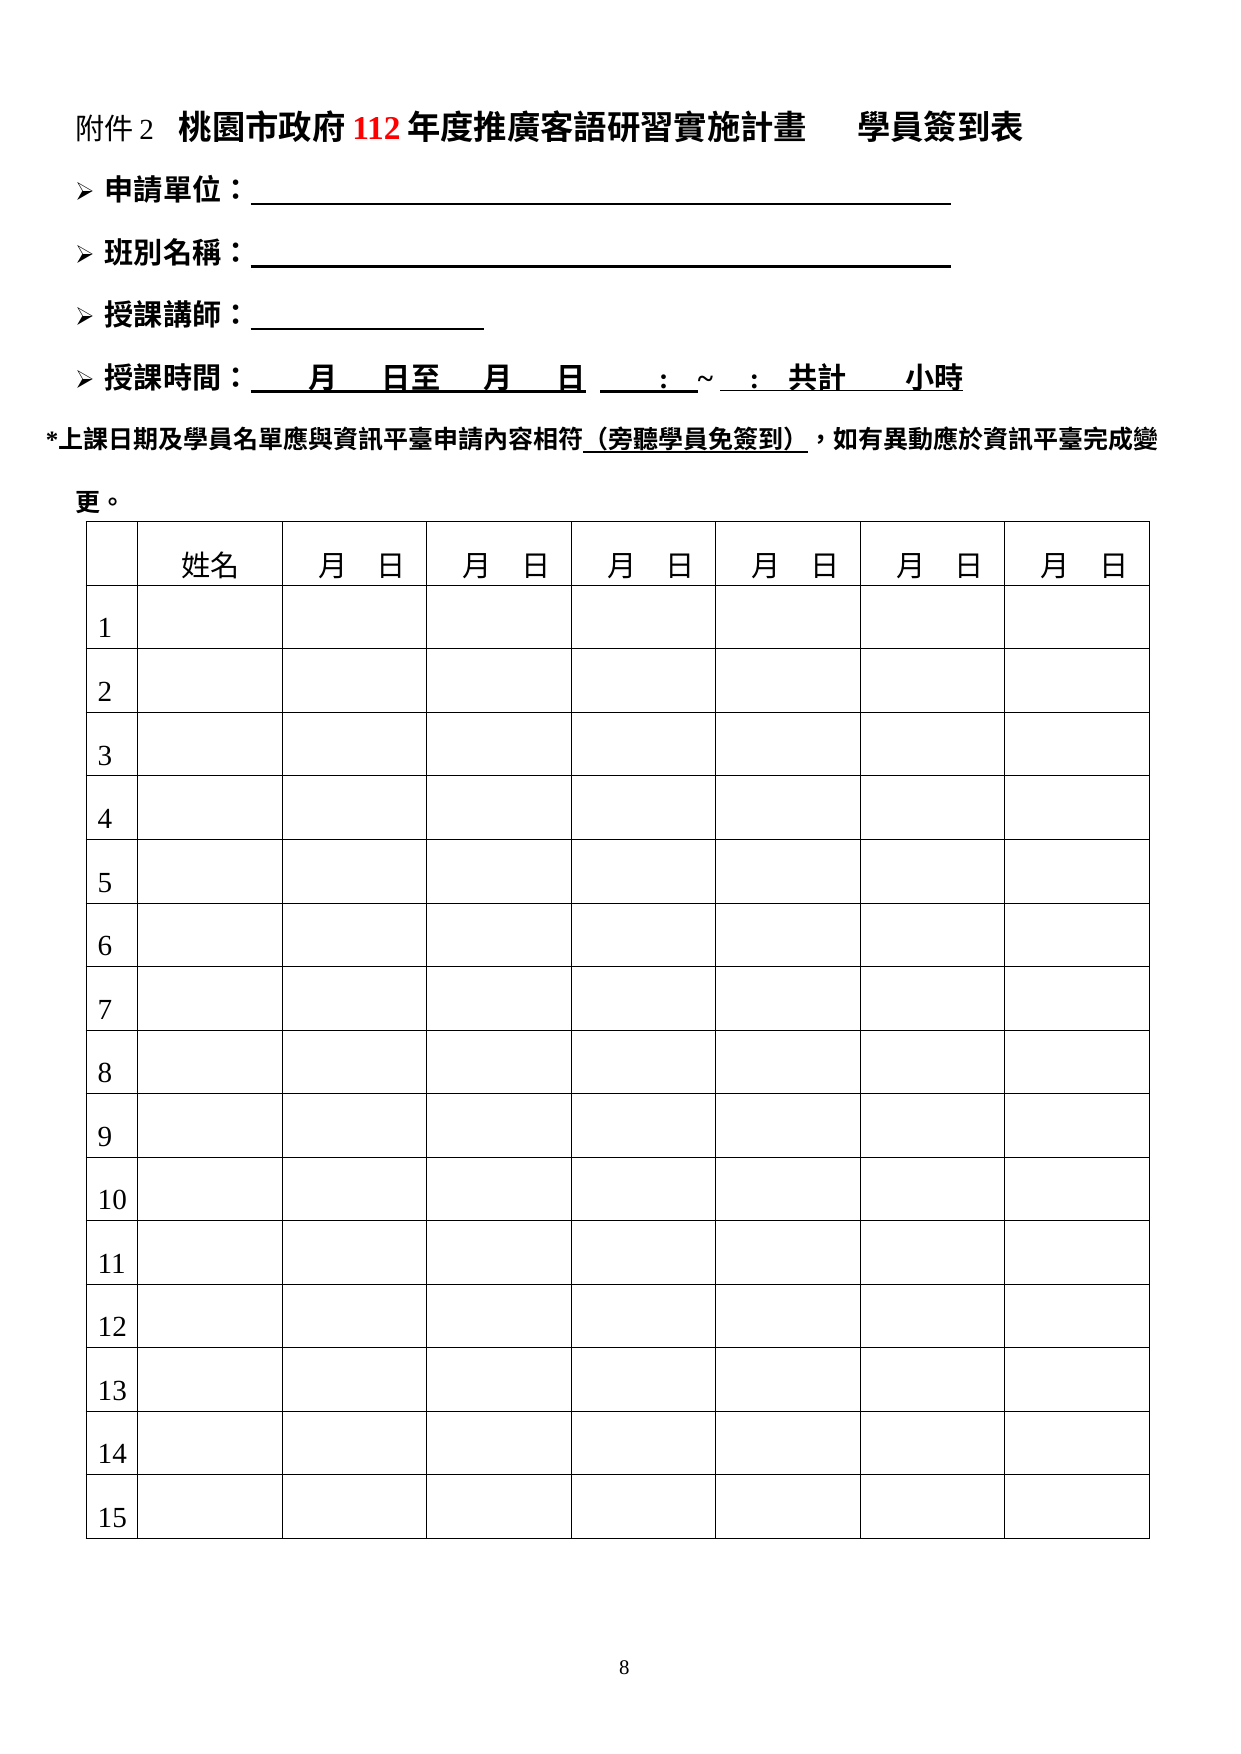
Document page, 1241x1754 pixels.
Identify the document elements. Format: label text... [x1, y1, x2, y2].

table_cell 3 [87, 713, 137, 775]
table_cell [427, 649, 571, 712]
table_cell [716, 1412, 860, 1474]
table_cell [861, 1094, 1004, 1157]
table_cell [1005, 1412, 1149, 1474]
table_cell [716, 1158, 860, 1220]
table_cell 10 [87, 1158, 137, 1220]
table_cell [283, 840, 426, 902]
table_cell 9 [87, 1094, 137, 1157]
table_cell [427, 713, 571, 775]
table_cell [138, 1094, 282, 1157]
table_cell [716, 840, 860, 902]
table_header 姓名 [138, 522, 282, 585]
list 班別名稱： [75, 209, 1165, 271]
table_cell [1005, 1348, 1149, 1411]
table_cell [861, 840, 1004, 902]
table_cell [716, 1031, 860, 1093]
table_cell [861, 713, 1004, 775]
table_header 月 日 [283, 522, 426, 585]
table_cell [138, 649, 282, 712]
table_cell 8 [87, 1031, 137, 1093]
table_header 月 日 [716, 522, 860, 585]
table_cell [861, 1475, 1004, 1538]
table_cell [1005, 1221, 1149, 1284]
table_cell [427, 904, 571, 966]
table_cell [427, 1031, 571, 1093]
table_cell [572, 1094, 715, 1157]
list 授課講師： [75, 271, 1165, 334]
table_cell [716, 967, 860, 1029]
table_cell [572, 1475, 715, 1538]
table_cell [861, 776, 1004, 839]
table_cell 14 [87, 1412, 137, 1474]
table_cell [427, 776, 571, 839]
table_cell [861, 1221, 1004, 1284]
table_cell [572, 1221, 715, 1284]
table_cell [283, 904, 426, 966]
table_cell [138, 586, 282, 648]
table_cell [283, 1348, 426, 1411]
table_cell 6 [87, 904, 137, 966]
table_header 月 日 [1005, 522, 1149, 585]
table_cell [1005, 840, 1149, 902]
table_cell [1005, 1285, 1149, 1347]
table_header [87, 522, 137, 585]
table_cell [138, 1285, 282, 1347]
table_cell [861, 904, 1004, 966]
table_cell [138, 967, 282, 1029]
table_cell 4 [87, 776, 137, 839]
table_cell [1005, 904, 1149, 966]
table_cell [861, 586, 1004, 648]
table_cell 13 [87, 1348, 137, 1411]
table_cell [1005, 1094, 1149, 1157]
table_cell [716, 1475, 860, 1538]
table_header 月 日 [861, 522, 1004, 585]
table_cell [572, 1348, 715, 1411]
table_cell [427, 1412, 571, 1474]
table_cell [427, 1158, 571, 1220]
table_cell [427, 967, 571, 1029]
table_cell [138, 1348, 282, 1411]
table_cell [138, 1475, 282, 1538]
table_cell [1005, 649, 1149, 712]
table_cell [138, 1031, 282, 1093]
table_cell [1005, 1158, 1149, 1220]
list 申請單位： [75, 146, 1165, 209]
text 附件2 桃園市政府112年度推廣客語研習實施計畫 學員簽到表 [75, 84, 1165, 146]
table_cell [861, 1158, 1004, 1220]
table_cell [427, 1094, 571, 1157]
table_cell [572, 967, 715, 1029]
table_cell [427, 1221, 571, 1284]
table_cell [572, 1285, 715, 1347]
table_cell [861, 1031, 1004, 1093]
table_cell [283, 713, 426, 775]
table_cell [572, 840, 715, 902]
table_cell [716, 649, 860, 712]
table_cell [1005, 1475, 1149, 1538]
table_cell 7 [87, 967, 137, 1029]
table_cell [716, 1094, 860, 1157]
table_cell [427, 586, 571, 648]
table_cell [427, 840, 571, 902]
table_cell [283, 1221, 426, 1284]
table_cell 2 [87, 649, 137, 712]
table_cell [283, 1031, 426, 1093]
table_cell 11 [87, 1221, 137, 1284]
table_cell [283, 776, 426, 839]
table_header 月 日 [427, 522, 571, 585]
table_cell [861, 1412, 1004, 1474]
table_cell [427, 1475, 571, 1538]
table_cell 1 [87, 586, 137, 648]
table_cell [283, 1285, 426, 1347]
table_cell [138, 1412, 282, 1474]
table_cell 15 [87, 1475, 137, 1538]
table_cell [283, 1094, 426, 1157]
table_cell [1005, 586, 1149, 648]
table_cell [716, 904, 860, 966]
table_cell [138, 840, 282, 902]
table_cell [1005, 1031, 1149, 1093]
table_cell [572, 649, 715, 712]
table_cell [861, 649, 1004, 712]
text *上課日期及學員名單應與資訊平臺申請內容相符（旁聽學員免簽到），如有異動應於資訊平臺完成變更。 [46, 396, 1165, 521]
table_cell [572, 904, 715, 966]
table_cell [138, 1158, 282, 1220]
table_cell [716, 1348, 860, 1411]
table_cell [283, 586, 426, 648]
table_cell [572, 1158, 715, 1220]
table_cell [1005, 967, 1149, 1029]
table_cell [138, 1221, 282, 1284]
table_cell [283, 649, 426, 712]
table_cell [572, 1031, 715, 1093]
table_cell [716, 776, 860, 839]
table_cell 12 [87, 1285, 137, 1347]
list 授課時間： 月 日至 月 日 : ~ : 共計 小時 [75, 334, 1165, 396]
table_cell [572, 776, 715, 839]
table_cell [283, 967, 426, 1029]
table_cell [1005, 713, 1149, 775]
table_cell [861, 967, 1004, 1029]
table_cell [572, 713, 715, 775]
table_cell [861, 1348, 1004, 1411]
table_cell [572, 586, 715, 648]
table_cell 5 [87, 840, 137, 902]
table_cell [861, 1285, 1004, 1347]
table_cell [1005, 776, 1149, 839]
table_cell [283, 1475, 426, 1538]
table_cell [138, 776, 282, 839]
table_cell [716, 713, 860, 775]
table_cell [283, 1158, 426, 1220]
table_cell [427, 1348, 571, 1411]
table_cell [138, 904, 282, 966]
table_cell [138, 713, 282, 775]
table_cell [716, 1285, 860, 1347]
table_cell [427, 1285, 571, 1347]
table_header 月 日 [572, 522, 715, 585]
table_cell [572, 1412, 715, 1474]
table_cell [283, 1412, 426, 1474]
table_cell [716, 1221, 860, 1284]
table_cell [716, 586, 860, 648]
